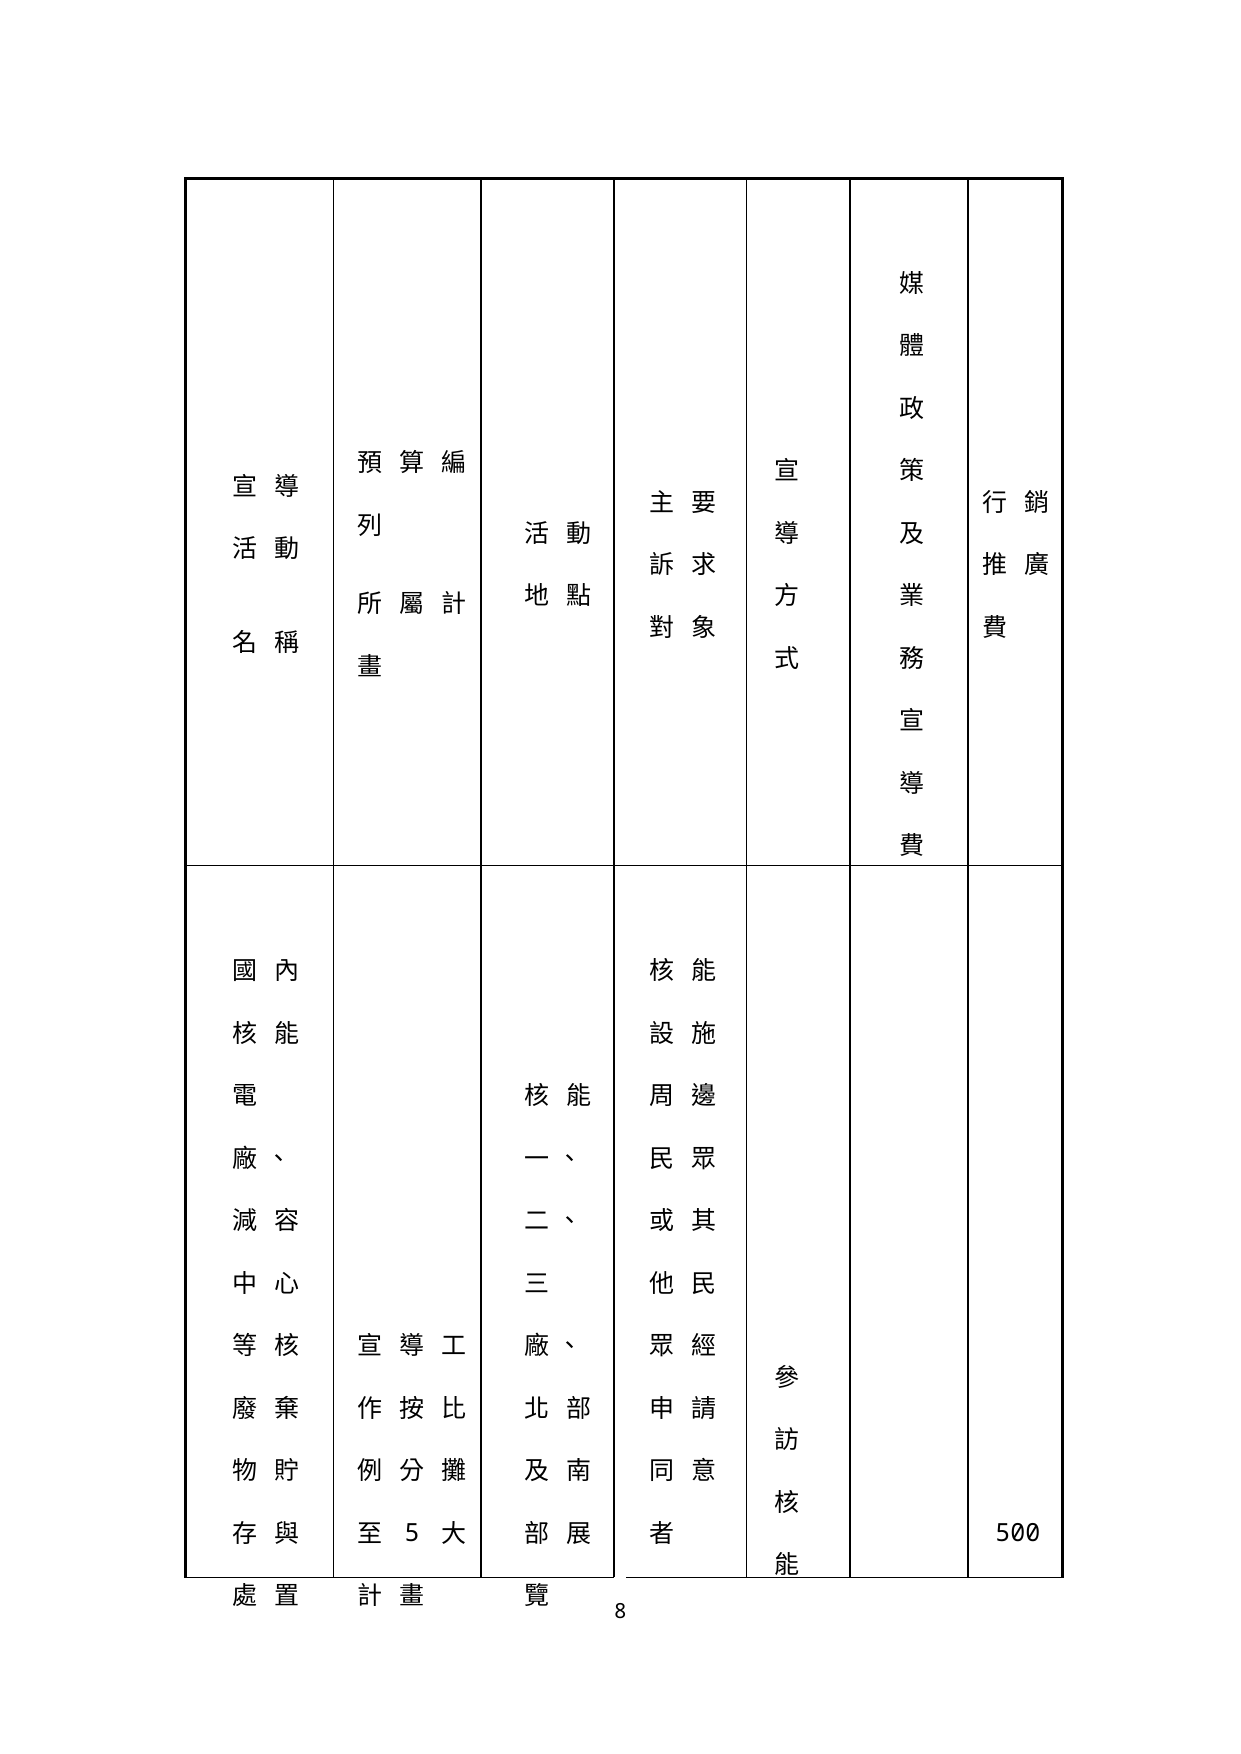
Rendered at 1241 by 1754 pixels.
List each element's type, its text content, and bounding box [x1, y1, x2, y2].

table_header 宣導方式 [747, 180, 849, 865]
table_cell 宣導工作按比例分攤至5大計畫(表註2) [334, 866, 480, 1577]
table_header 主要訴求對象 [615, 180, 746, 865]
table_cell 核能設施周邊民眾或其他民眾經申請同意者 [615, 866, 746, 1577]
table_cell 核能一、二、三廠、北部及南部展覽館、蘭嶼貯存場、減容中心 [482, 866, 613, 1577]
table_cell 國內核能電廠、減容中心等核廢棄物貯存與處置設施參訪及蘭嶼鄉民全身計測活動 [187, 866, 333, 1577]
table_header 媒體政策及業務宣導費 [851, 180, 967, 865]
table_header 預算編列 所屬計畫 [334, 180, 480, 865]
table_cell 參訪核能設施 [747, 866, 849, 1577]
table_cell 500 [969, 866, 1061, 1577]
table_header 行銷推廣費 [969, 180, 1061, 865]
table_cell [851, 866, 967, 1577]
table_header 活動地點 [482, 180, 613, 865]
table_header 宣導活動 名稱 [187, 180, 333, 865]
